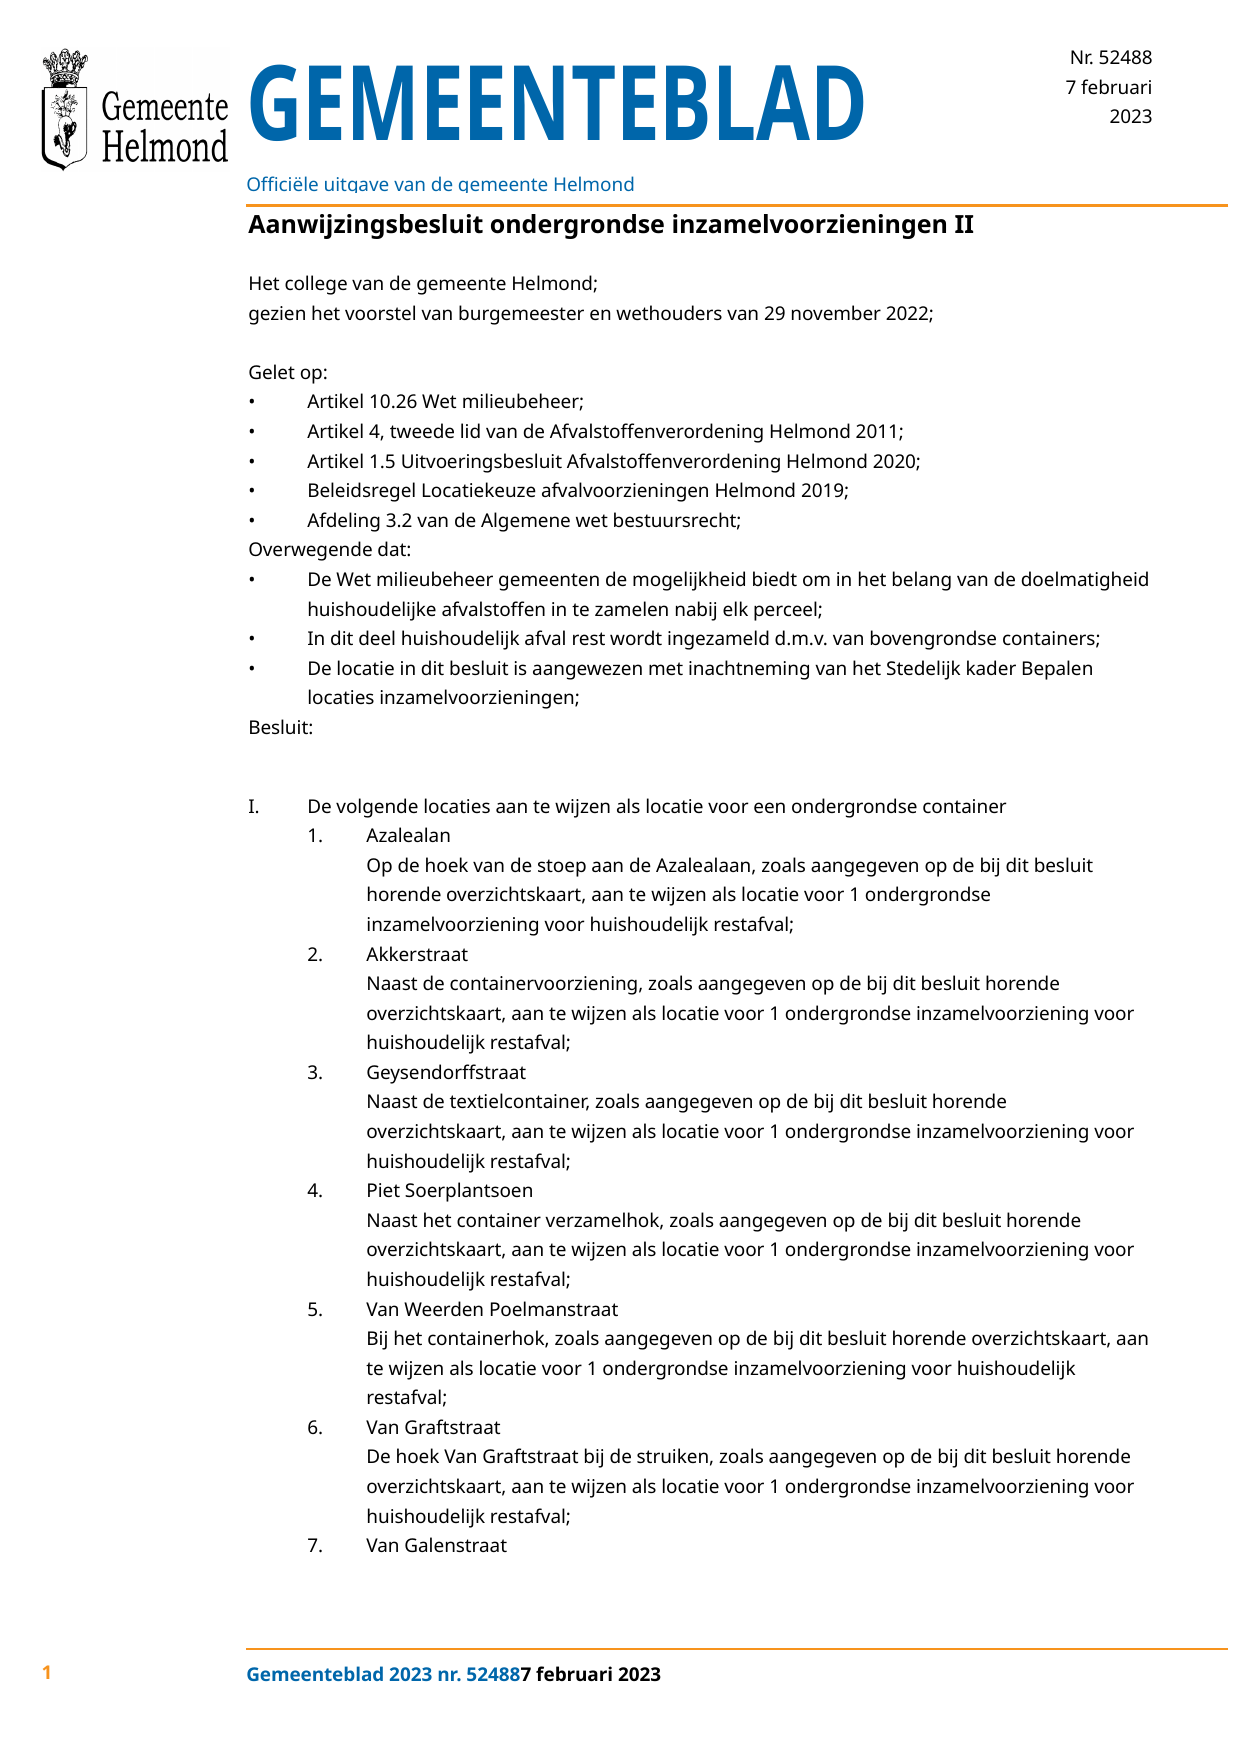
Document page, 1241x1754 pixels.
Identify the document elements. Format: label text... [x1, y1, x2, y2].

text Gelet op: [248, 359, 1152, 385]
list Beleidsregel Locatiekeuze afvalvoorzieningen Helmond 2019; [248, 477, 1152, 503]
list Artikel 10.26 Wet milieubeheer; [248, 389, 1152, 414]
list Bij het containerhok, zoals aangegeven op de bij dit besluit horende overzichtskaart, aan te wijzen als locatie voor 1 ondergrondse inzamelvoorziening voor huishoudelijk restafval; [307, 1325, 1152, 1410]
list Naast de containervoorziening, zoals aangegeven op de bij dit besluit horende overzichtskaart, aan te wijzen als locatie voor 1 ondergrondse inzamelvoorziening voor huishoudelijk restafval; [307, 970, 1152, 1055]
list Op de hoek van de stoep aan de Azalealaan, zoals aangegeven op de bij dit besluit horende overzichtskaart, aan te wijzen als locatie voor 1 ondergrondse inzamelvoorziening voor huishoudelijk restafval; [307, 852, 1152, 937]
list Azalealan [307, 822, 1152, 848]
list Geysendorffstraat [307, 1059, 1152, 1085]
text Aanwijzingsbesluit ondergrondse inzamelvoorzieningen II [248, 207, 1152, 241]
list De volgende locaties aan te wijzen als locatie voor een ondergrondse container [248, 793, 1152, 819]
list De hoek Van Graftstraat bij de struiken, zoals aangegeven op de bij dit besluit horende overzichtskaart, aan te wijzen als locatie voor 1 ondergrondse inzamelvoorziening voor huishoudelijk restafval; [307, 1444, 1152, 1529]
list Afdeling 3.2 van de Algemene wet bestuursrecht; [248, 507, 1152, 533]
picture [41, 47, 231, 172]
list Piet Soerplantsoen [307, 1177, 1152, 1203]
list Van Graftstraat [307, 1414, 1152, 1440]
list Naast het container verzamelhok, zoals aangegeven op de bij dit besluit horende overzichtskaart, aan te wijzen als locatie voor 1 ondergrondse inzamelvoorziening voor huishoudelijk restafval; [307, 1207, 1152, 1292]
list Artikel 4, tweede lid van de Afvalstoffenverordening Helmond 2011; [248, 418, 1152, 444]
list De Wet milieubeheer gemeenten de mogelijkheid biedt om in het belang van de doelmatigheid huishoudelijke afvalstoffen in te zamelen nabij elk perceel; [248, 566, 1152, 621]
list Van Galenstraat [307, 1532, 1152, 1558]
text Besluit: [248, 714, 1152, 740]
text gezien het voorstel van burgemeester en wethouders van 29 november 2022; [248, 300, 1152, 326]
list Van Weerden Poelmanstraat [307, 1296, 1152, 1322]
list Naast de textielcontainer, zoals aangegeven op de bij dit besluit horende overzichtskaart, aan te wijzen als locatie voor 1 ondergrondse inzamelvoorziening voor huishoudelijk restafval; [307, 1089, 1152, 1174]
list Artikel 1.5 Uitvoeringsbesluit Afvalstoffenverordening Helmond 2020; [248, 448, 1152, 473]
text Het college van de gemeente Helmond; [248, 270, 1152, 296]
text Overwegende dat: [248, 537, 1152, 562]
list In dit deel huishoudelijk afval rest wordt ingezameld d.m.v. van bovengrondse containers; [248, 625, 1152, 651]
list Akkerstraat [307, 941, 1152, 967]
list De locatie in dit besluit is aangewezen met inachtneming van het Stedelijk kader Bepalen locaties inzamelvoorzieningen; [248, 655, 1152, 710]
